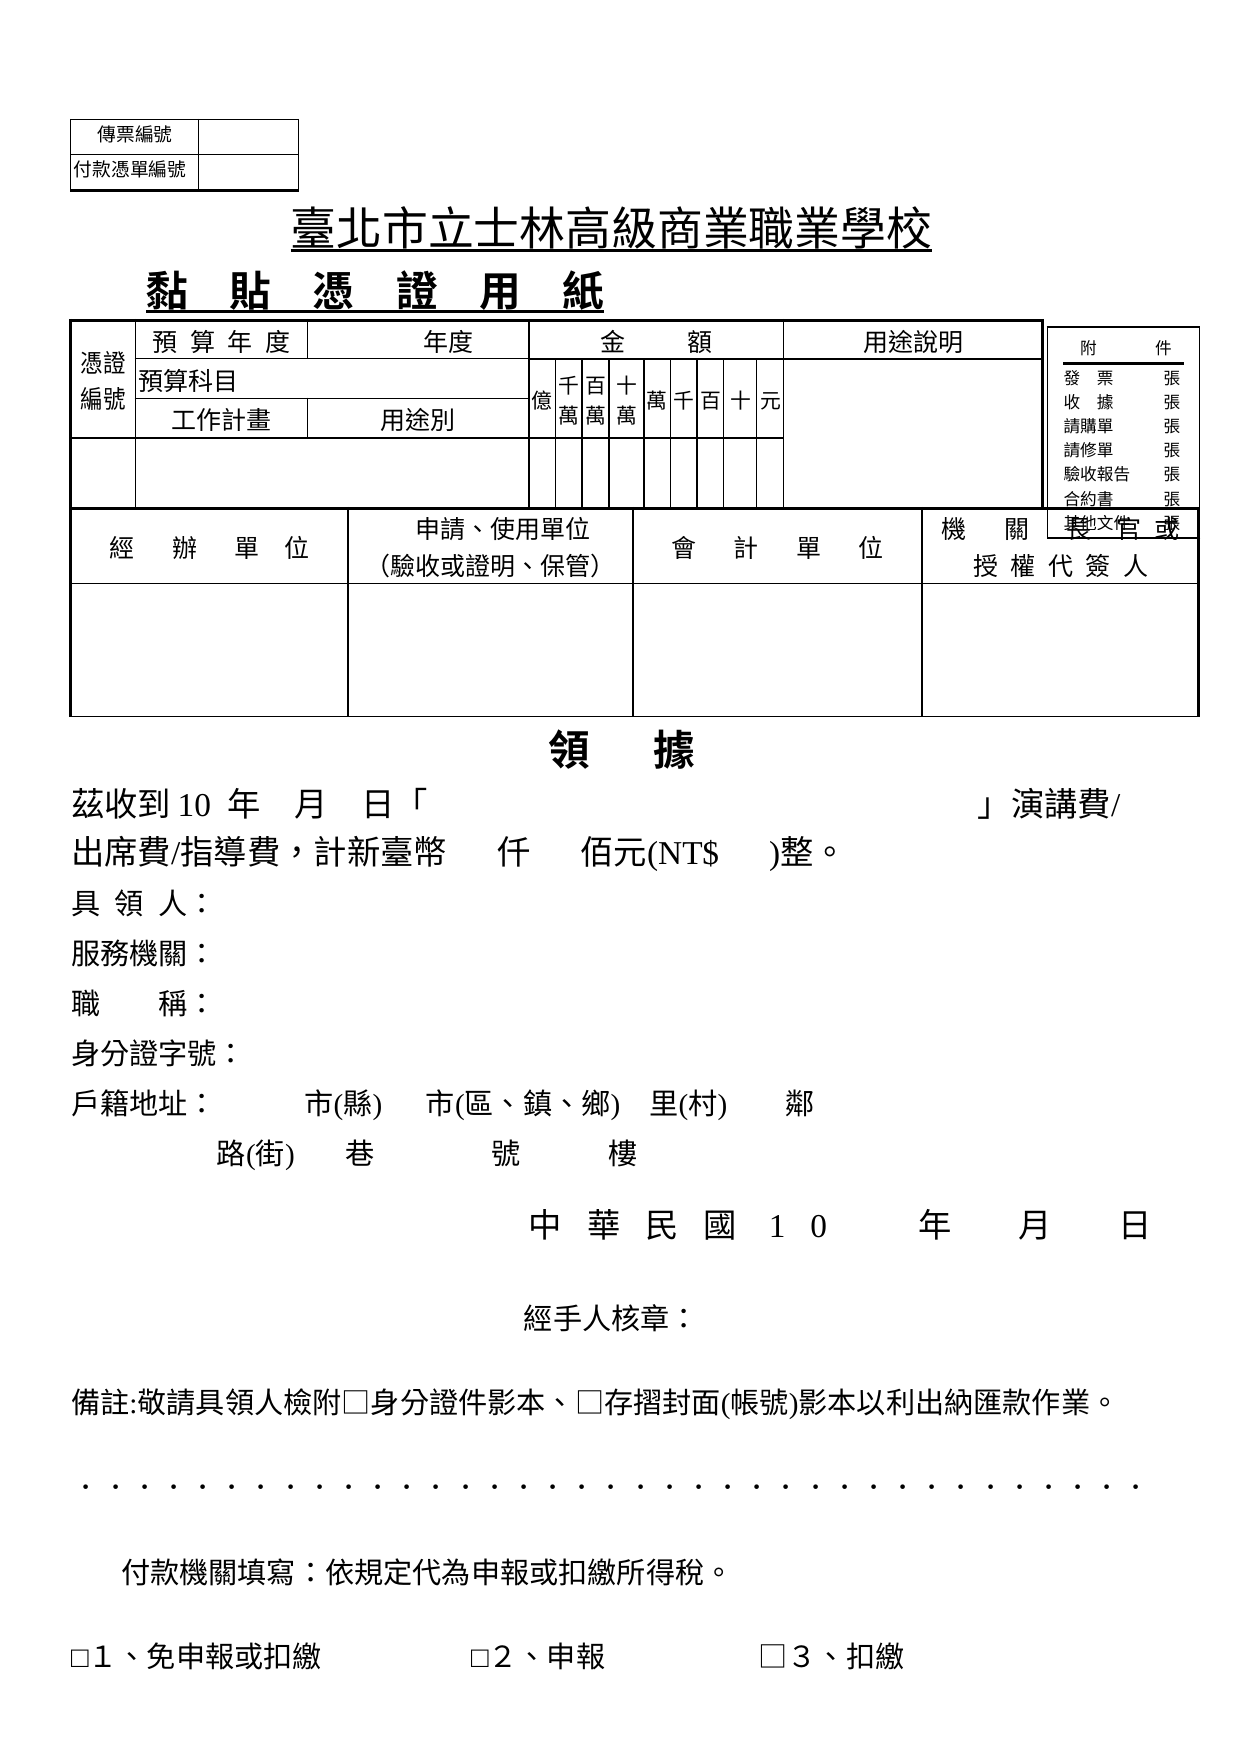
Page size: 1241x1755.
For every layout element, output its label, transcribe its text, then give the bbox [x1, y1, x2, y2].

table_cell [757, 439, 783, 507]
table_cell 機 關 長 官 或 授 權 代 簽 人 [923, 510, 1197, 582]
table_cell 工作計畫 [136, 399, 307, 437]
table_header [199, 120, 298, 154]
text 黏 貼 憑 證 用 紙 [1123, 530, 1170, 537]
table_cell [610, 439, 643, 507]
table_cell 十 [724, 360, 756, 437]
table_cell [136, 439, 528, 507]
table_cell 付款憑單編號 [71, 155, 198, 189]
table_cell 萬 [645, 360, 670, 437]
text 黏 貼 憑 證 用 紙 [1048, 328, 1199, 507]
text 黏 貼 憑 證 用 紙 [1172, 510, 1197, 537]
text 黏 貼 憑 證 用 紙 [71, 258, 1152, 319]
table_header 預 算 年 度 [136, 322, 307, 358]
text □１、免申報或扣繳 □２、申報 □３、扣繳 [71, 1634, 1152, 1676]
table_cell 經 辦 單 位 [72, 510, 347, 582]
text 領 據 [71, 717, 1152, 778]
table_cell [634, 584, 921, 716]
text ．．．．．．．．．．．．．．．．．．．．．．．．．．．．．．．．．．．．． [71, 1465, 1152, 1507]
table_header 金 額 [530, 322, 783, 358]
table_cell [72, 439, 135, 507]
text 臺北市立士林高級商業職業學校 [71, 192, 1152, 258]
text 職 稱： [71, 974, 1152, 1024]
text 身分證字號： [71, 1024, 1152, 1074]
table_cell [698, 439, 723, 507]
table_cell 十萬 [610, 360, 643, 437]
table_header 用途說明 [784, 322, 1041, 358]
table_cell [530, 439, 555, 507]
table_cell [724, 439, 756, 507]
table_cell [923, 584, 1197, 716]
table_cell [645, 439, 670, 507]
table_cell [72, 584, 347, 716]
table_cell 元 [757, 360, 783, 437]
text 其他文件 張 [1063, 510, 1184, 530]
text 發 票 張 [1063, 365, 1184, 389]
text 黏 貼 憑 證 用 紙 [1048, 510, 1071, 537]
table_cell [784, 360, 1041, 507]
table_cell [556, 439, 581, 507]
text 請購單 張 [1063, 413, 1184, 437]
text 經手人核章： [71, 1296, 1152, 1338]
table_cell 申請、使用單位 （驗收或證明、保管） [349, 510, 632, 582]
table_cell [349, 584, 632, 716]
table_cell [671, 439, 696, 507]
table_cell 億 [530, 360, 555, 437]
table_cell 預算科目 [136, 359, 528, 398]
text 服務機關： [71, 924, 1152, 974]
table_cell 千 [671, 360, 696, 437]
text 收 據 張 [1063, 389, 1184, 413]
table_cell [199, 155, 298, 189]
table_cell 百 [698, 360, 723, 437]
table_header 傳票編號 [71, 120, 198, 154]
text 黏 貼 憑 證 用 紙 [1083, 530, 1121, 537]
text 戶籍地址： 市(縣) 市(區、鎮、鄉) 里(村) 鄰 [71, 1074, 1154, 1124]
table_cell [583, 439, 608, 507]
text 路(街) 巷 號 樓 [71, 1124, 1154, 1174]
text 請修單 張 [1063, 437, 1184, 461]
table_cell 用途別 [308, 399, 528, 437]
text 附 件 [1063, 335, 1184, 362]
text 茲收到10 年 月 日「 」演講費/出席費/指導費，計新臺幣 仟 佰元(NT$ )整。 [71, 778, 1152, 874]
text 付款機關填寫：依規定代為申報或扣繳所得稅。 [71, 1549, 1152, 1592]
text 合約書 張 [1063, 486, 1184, 507]
table_cell 百萬 [583, 360, 608, 437]
text 驗收報告 張 [1063, 461, 1184, 486]
table_header [1044, 319, 1199, 358]
table_header 年度 [308, 322, 528, 358]
table_header 憑證編號 [72, 322, 135, 437]
table_cell 千萬 [556, 360, 581, 437]
text 中華民國10 年 月 日 [71, 1199, 1152, 1247]
table_cell 會 計 單 位 [634, 510, 921, 582]
text 具 領 人： [71, 874, 1152, 924]
text 備註:敬請具領人檢附□身分證件影本、□存摺封面(帳號)影本以利出納匯款作業。 [71, 1380, 1152, 1422]
